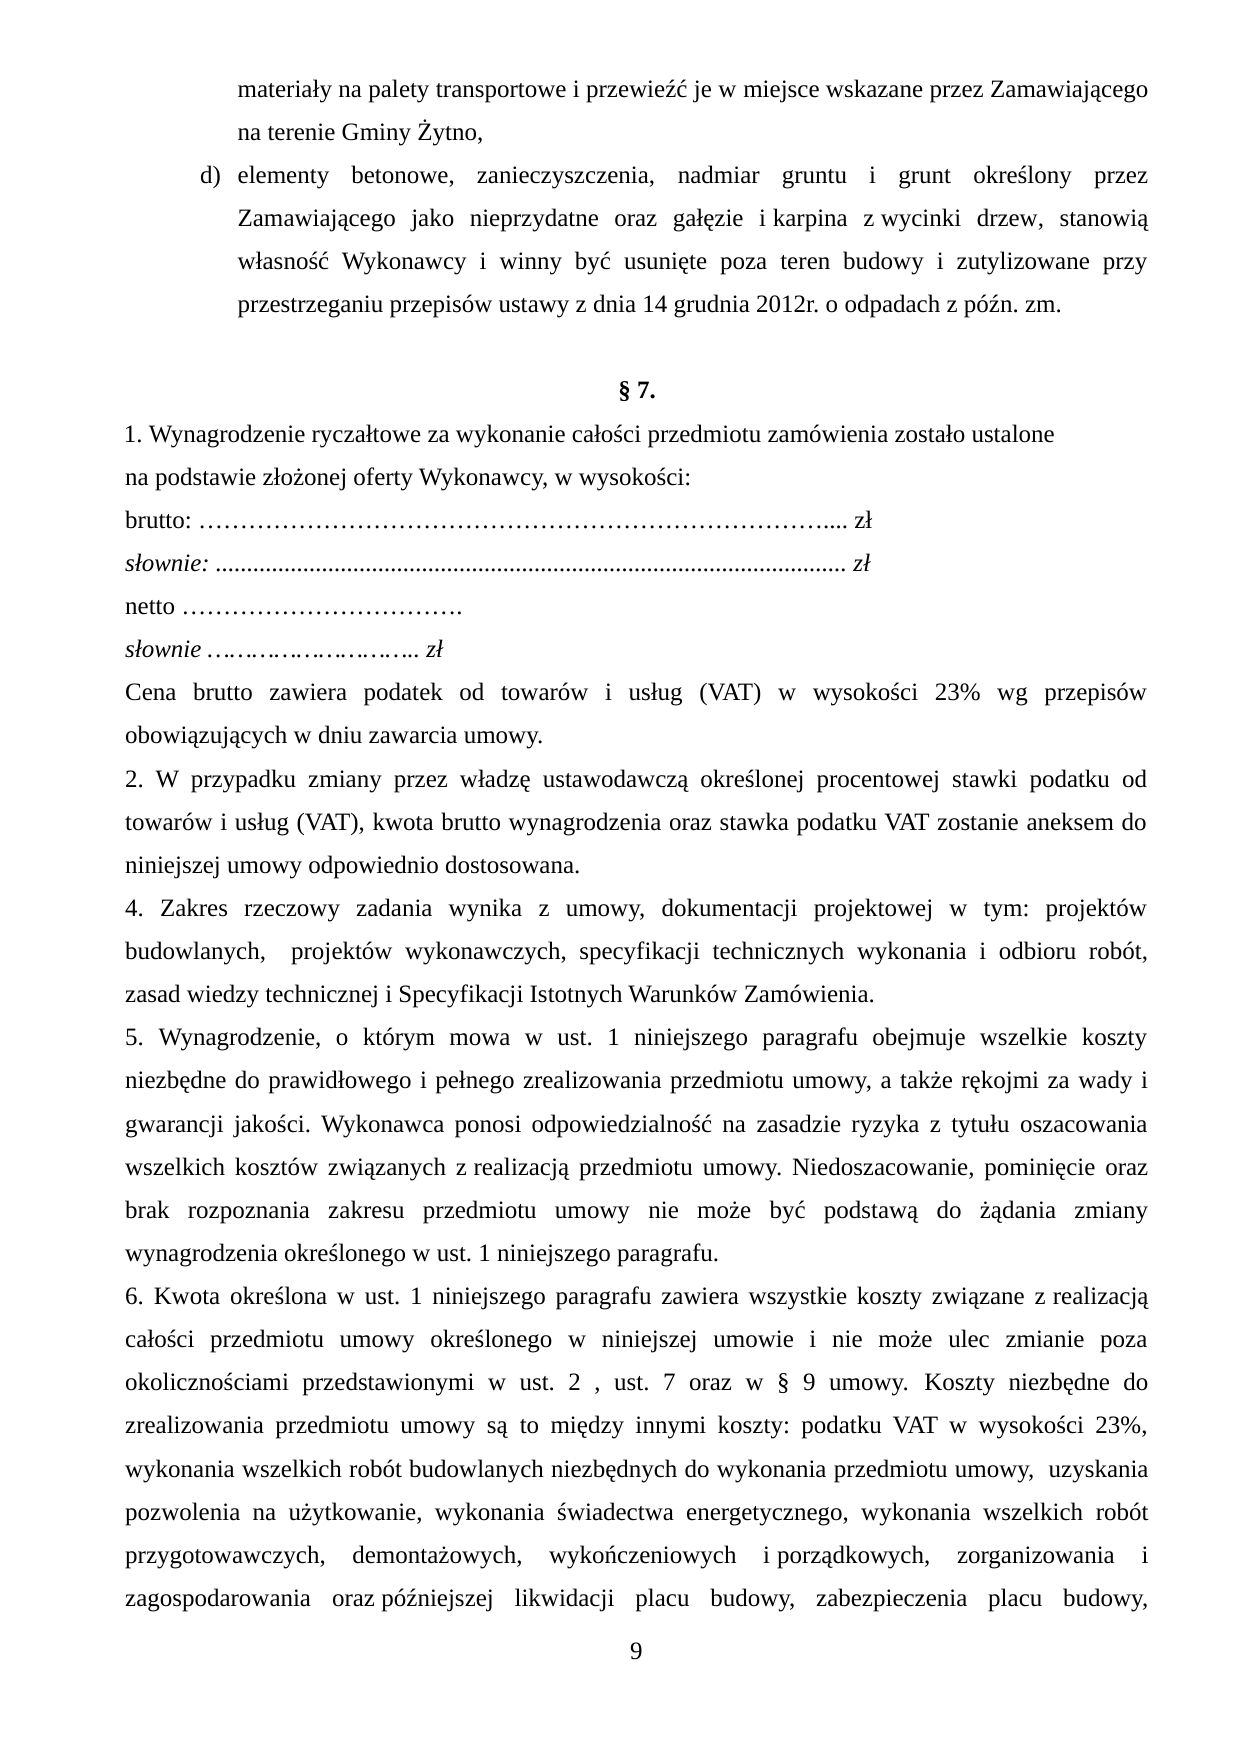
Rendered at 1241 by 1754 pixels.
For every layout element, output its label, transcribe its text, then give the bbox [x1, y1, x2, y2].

text słownie ……………………….. zł [125, 634, 1148, 663]
text brutto: ………………………………………………………………….... zł [125, 505, 1148, 534]
text 2. W przypadku zmiany przez władzę ustawodawczą określonej procentowej stawki podatku od towarów i usług (VAT), kwota brutto wynagrodzenia oraz stawka podatku VAT zostanie aneksem do niniejszej umowy odpowiednio dostosowana. [125, 764, 1148, 879]
text 5. Wynagrodzenie, o którym mowa w ust. 1 niniejszego paragrafu obejmuje wszelkie koszty niezbędne do prawidłowego i pełnego zrealizowania przedmiotu umowy, a także rękojmi za wady i gwarancji jakości. Wykonawca ponosi odpowiedzialność na zasadzie ryzyka z tytułu oszacowania wszelkich kosztów związanych z realizacją przedmiotu umowy. Niedoszacowanie, pominięcie oraz brak rozpoznania zakresu przedmiotu umowy nie może być podstawą do żądania zmiany wynagrodzenia określonego w ust. 1 niniejszego paragrafu. [125, 1022, 1148, 1267]
text na podstawie złożonej oferty Wykonawcy, w wysokości: [125, 462, 1148, 491]
list materiały na palety transportowe i przewieźć je w miejsce wskazane przez Zamawiającego na terenie Gminy Żytno, [200, 74, 1148, 146]
text słownie: ..................................................................................................... zł [125, 548, 1148, 577]
text netto ……………………………. [125, 591, 1148, 620]
text § 7. [125, 376, 1148, 404]
list Wynagrodzenie ryczałtowe za wykonanie całości przedmiotu zamówienia zostało ustalone [123, 419, 1148, 447]
list elementy betonowe, zanieczyszczenia, nadmiar gruntu i grunt określony przez Zamawiającego jako nieprzydatne oraz gałęzie i karpina z wycinki drzew, stanowią własność Wykonawcy i winny być usunięte poza teren budowy i zutylizowane przy przestrzeganiu przepisów ustawy z dnia 14 grudnia 2012r. o odpadach z późn. zm. [200, 160, 1148, 318]
text 4. Zakres rzeczowy zadania wynika z umowy, dokumentacji projektowej w tym: projektów budowlanych, projektów wykonawczych, specyfikacji technicznych wykonania i odbioru robót, zasad wiedzy technicznej i Specyfikacji Istotnych Warunków Zamówienia. [125, 893, 1148, 1008]
text 6. Kwota określona w ust. 1 niniejszego paragrafu zawiera wszystkie koszty związane z realizacją całości przedmiotu umowy określonego w niniejszej umowie i nie może ulec zmianie poza okolicznościami przedstawionymi w ust. 2 , ust. 7 oraz w § 9 umowy. Koszty niezbędne do zrealizowania przedmiotu umowy są to między innymi koszty: podatku VAT w wysokości 23%, wykonania wszelkich robót budowlanych niezbędnych do wykonania przedmiotu umowy, uzyskania pozwolenia na użytkowanie, wykonania świadectwa energetycznego, wykonania wszelkich robót przygotowawczych, demontażowych, wykończeniowych i porządkowych, zorganizowania i zagospodarowania oraz późniejszej likwidacji placu budowy, zabezpieczenia placu budowy, [125, 1281, 1148, 1612]
text Cena brutto zawiera podatek od towarów i usług (VAT) w wysokości 23% wg przepisów obowiązujących w dniu zawarcia umowy. [125, 677, 1148, 749]
